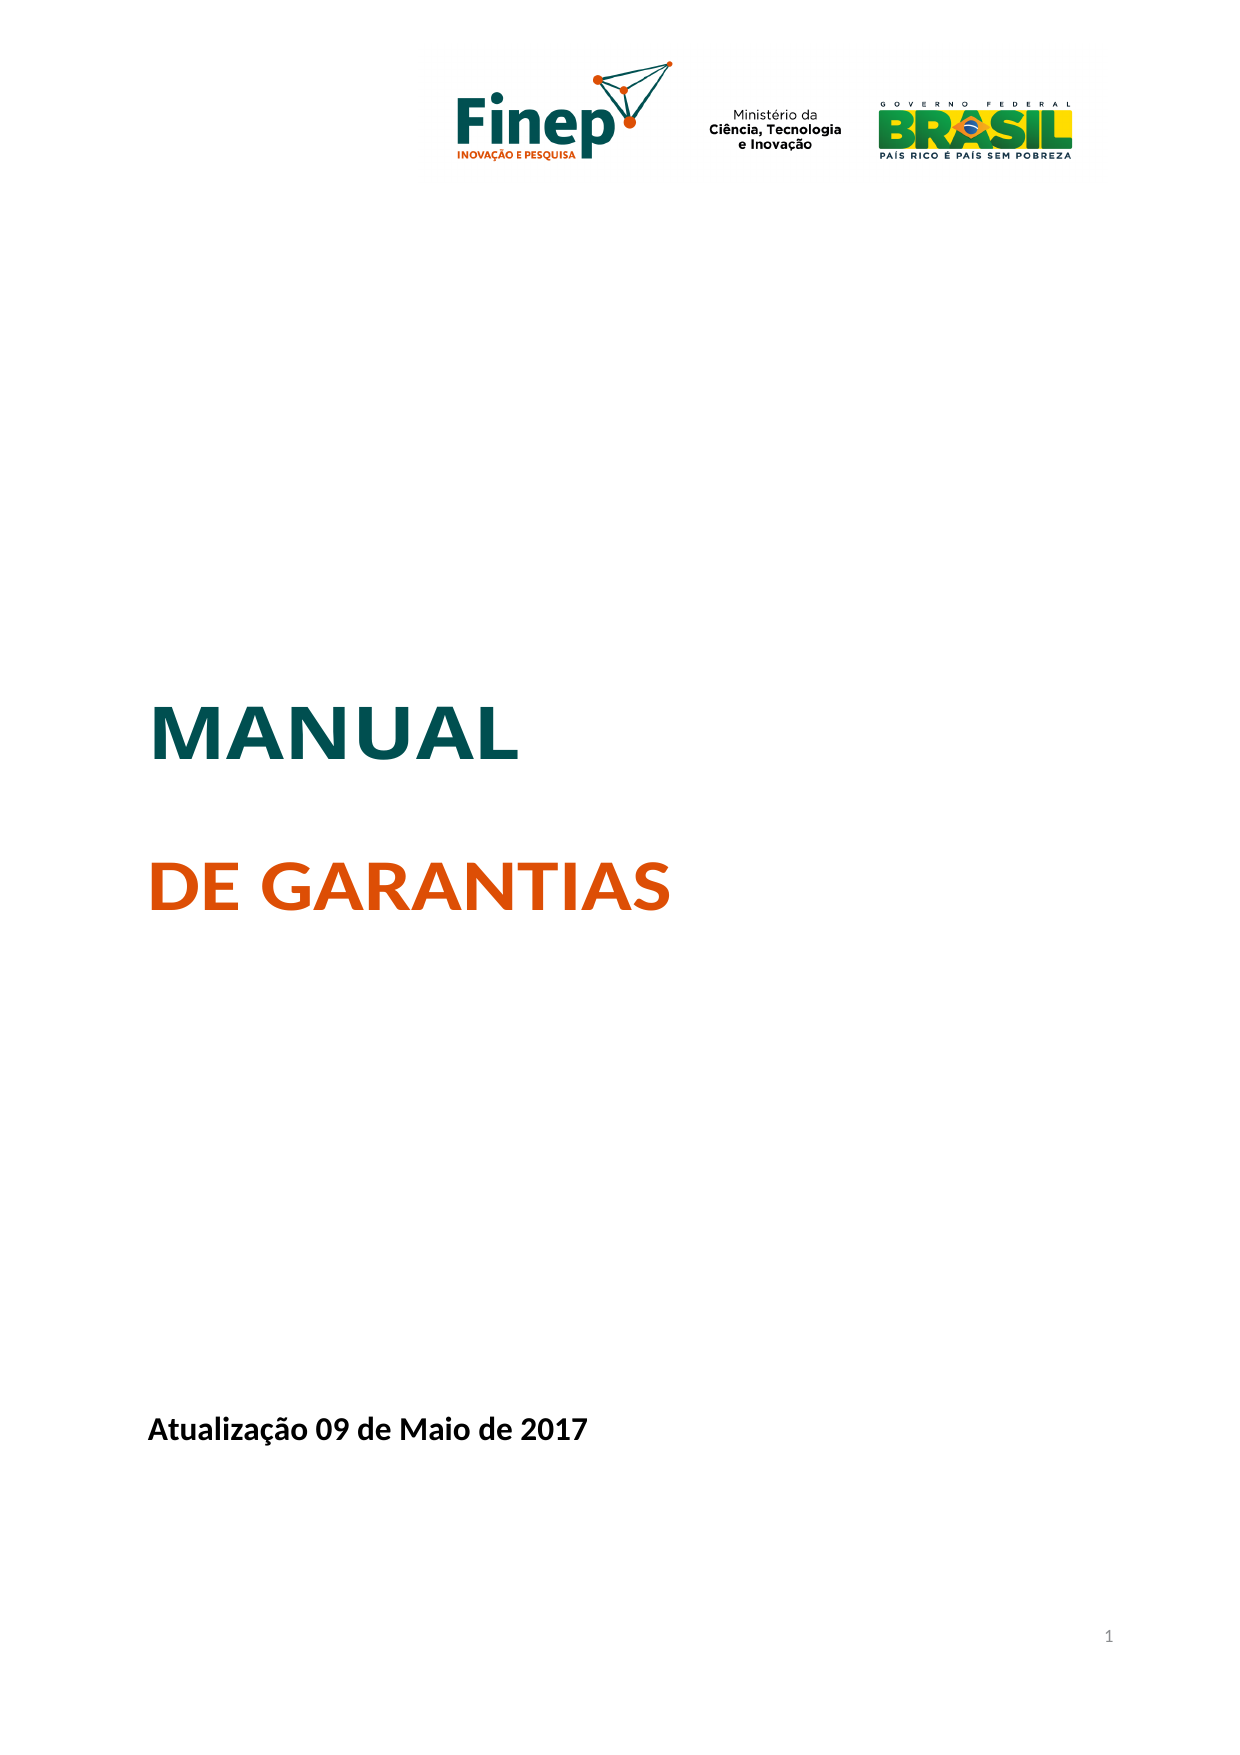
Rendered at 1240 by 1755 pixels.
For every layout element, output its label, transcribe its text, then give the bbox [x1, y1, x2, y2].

text DE GARANTIAS [148, 839, 1102, 928]
subtitle MANUAL [148, 681, 1102, 781]
text Atualização 09 de Maio de 2017 [148, 1408, 1102, 1449]
